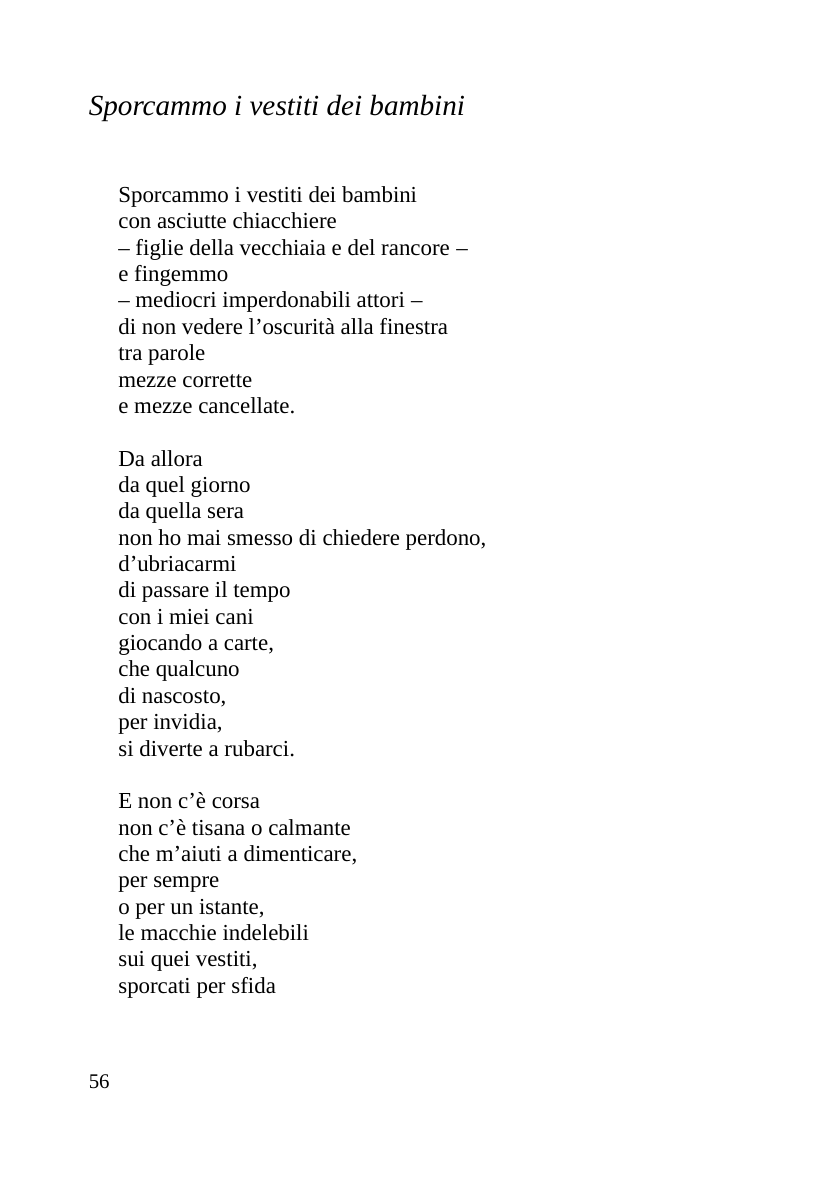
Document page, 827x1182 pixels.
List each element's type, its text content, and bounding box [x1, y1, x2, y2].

text ‒ figlie della vecchiaia e del rancore ‒ [118, 234, 738, 260]
text non ho mai smesso di chiedere perdono, [118, 524, 738, 550]
text mezze corrette [118, 366, 738, 392]
text per sempre [118, 866, 738, 893]
text Sporcammo i vestiti dei bambini [118, 181, 738, 207]
text tra parole [118, 339, 738, 366]
text le macchie indelebili [118, 919, 738, 945]
text sporcati per sfida [118, 972, 738, 998]
text di nascosto, [118, 682, 738, 708]
text con asciutte chiacchiere [118, 207, 738, 234]
text che m’aiuti a dimenticare, [118, 840, 738, 866]
text e fingemmo [118, 260, 738, 287]
text o per un istante, [118, 893, 738, 919]
text da quel giorno [118, 471, 738, 497]
text non c’è tisana o calmante [118, 814, 738, 840]
text Da allora [118, 445, 738, 471]
text con i miei cani [118, 603, 738, 629]
text ‒ mediocri imperdonabili attori ‒ [118, 287, 738, 313]
text si diverte a rubarci. [118, 734, 738, 761]
text di passare il tempo [118, 576, 738, 603]
text e mezze cancellate. [118, 392, 738, 418]
text Sporcammo i vestiti dei bambini [88, 88, 738, 122]
text d’ubriacarmi [118, 550, 738, 576]
text di non vedere l’oscurità alla finestra [118, 313, 738, 339]
text che qualcuno [118, 656, 738, 682]
text da quella sera [118, 497, 738, 524]
text E non c’è corsa [118, 787, 738, 814]
text per invidia, [118, 708, 738, 734]
text sui quei vestiti, [118, 945, 738, 972]
text giocando a carte, [118, 629, 738, 656]
